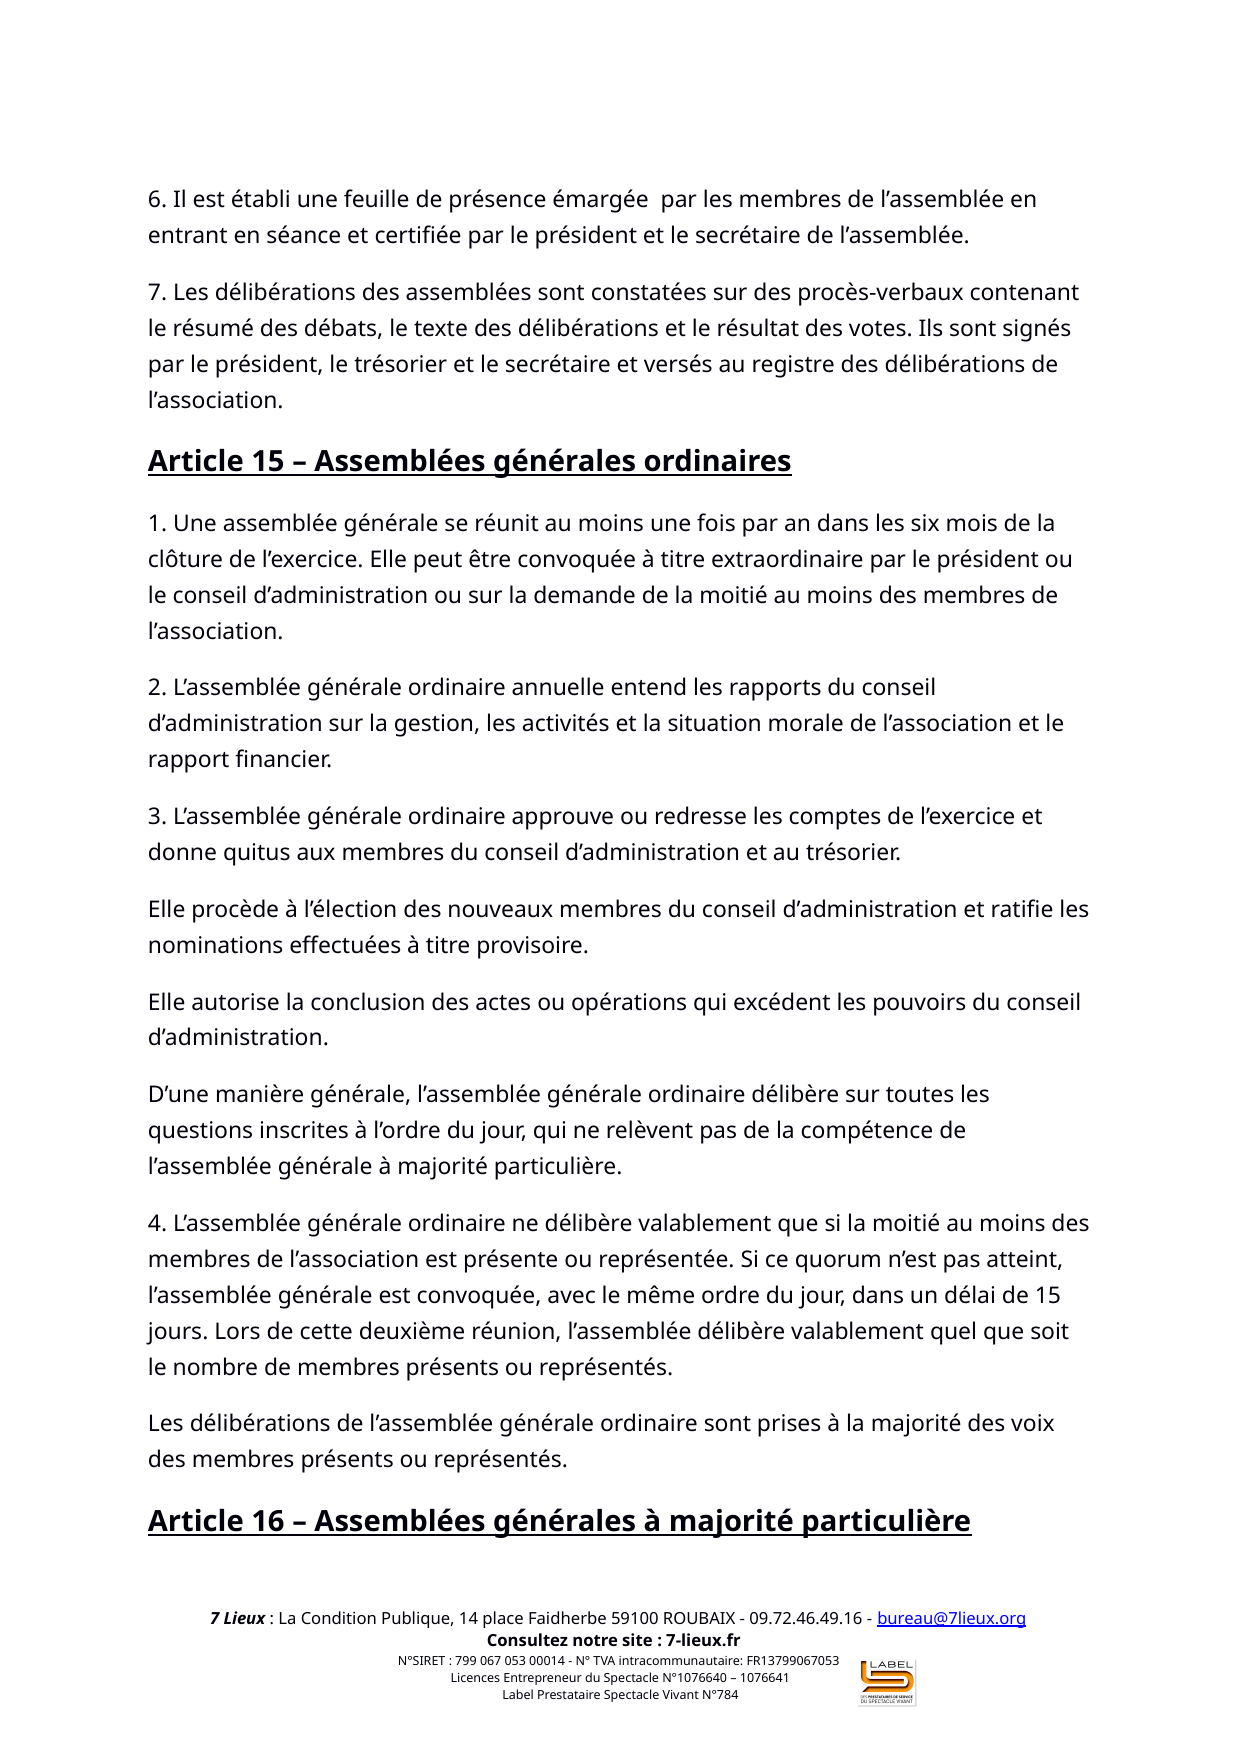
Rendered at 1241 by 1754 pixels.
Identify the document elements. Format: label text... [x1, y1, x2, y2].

text Elle autorise la conclusion des actes ou opérations qui excédent les pouvoirs du conseil d’administration. [148, 985, 1093, 1053]
text D’une manière générale, l’assemblée générale ordinaire délibère sur toutes les questions inscrites à l’ordre du jour, qui ne relèvent pas de la compétence de l’assemblée générale à majorité particulière. [148, 1078, 1093, 1181]
text 2. L’assemblée générale ordinaire annuelle entend les rapports du conseil d’administration sur la gestion, les activités et la situation morale de l’association et le rapport financier. [148, 671, 1093, 774]
text 6. Il est établi une feuille de présence émargée par les membres de l’assemblée en entrant en séance et certifiée par le président et le secrétaire de l’assemblée. [148, 183, 1093, 250]
picture [857, 1659, 917, 1707]
text 3. L’assemblée générale ordinaire approuve ou redresse les comptes de l’exercice et donne quitus aux membres du conseil d’administration et au trésorier. [148, 800, 1093, 867]
text 7. Les délibérations des assemblées sont constatées sur des procès-verbaux contenant le résumé des débats, le texte des délibérations et le résultat des votes. Ils sont signés par le président, le trésorier et le secrétaire et versés au registre des délibérations de l’association. [148, 276, 1093, 415]
text 1. Une assemblée générale se réunit au moins une fois par an dans les six mois de la clôture de l’exercice. Elle peut être convoquée à titre extraordinaire par le président ou le conseil d’administration ou sur la demande de la moitié au moins des membres de l’association. [148, 507, 1093, 646]
text Article 15 – Assemblées générales ordinaires [148, 440, 1093, 480]
text Les délibérations de l’assemblée générale ordinaire sont prises à la majorité des voix des membres présents ou représentés. [148, 1407, 1093, 1474]
text Article 16 – Assemblées générales à majorité particulière [148, 1500, 1093, 1540]
text Elle procède à l’élection des nouveaux membres du conseil d’administration et ratifie les nominations effectuées à titre provisoire. [148, 893, 1093, 960]
text 4. L’assemblée générale ordinaire ne délibère valablement que si la moitié au moins des membres de l’association est présente ou représentée. Si ce quorum n’est pas atteint, l’assemblée générale est convoquée, avec le même ordre du jour, dans un délai de 15 jours. Lors de cette deuxième réunion, l’assemblée délibère valablement quel que soit le nombre de membres présents ou représentés. [148, 1207, 1093, 1382]
